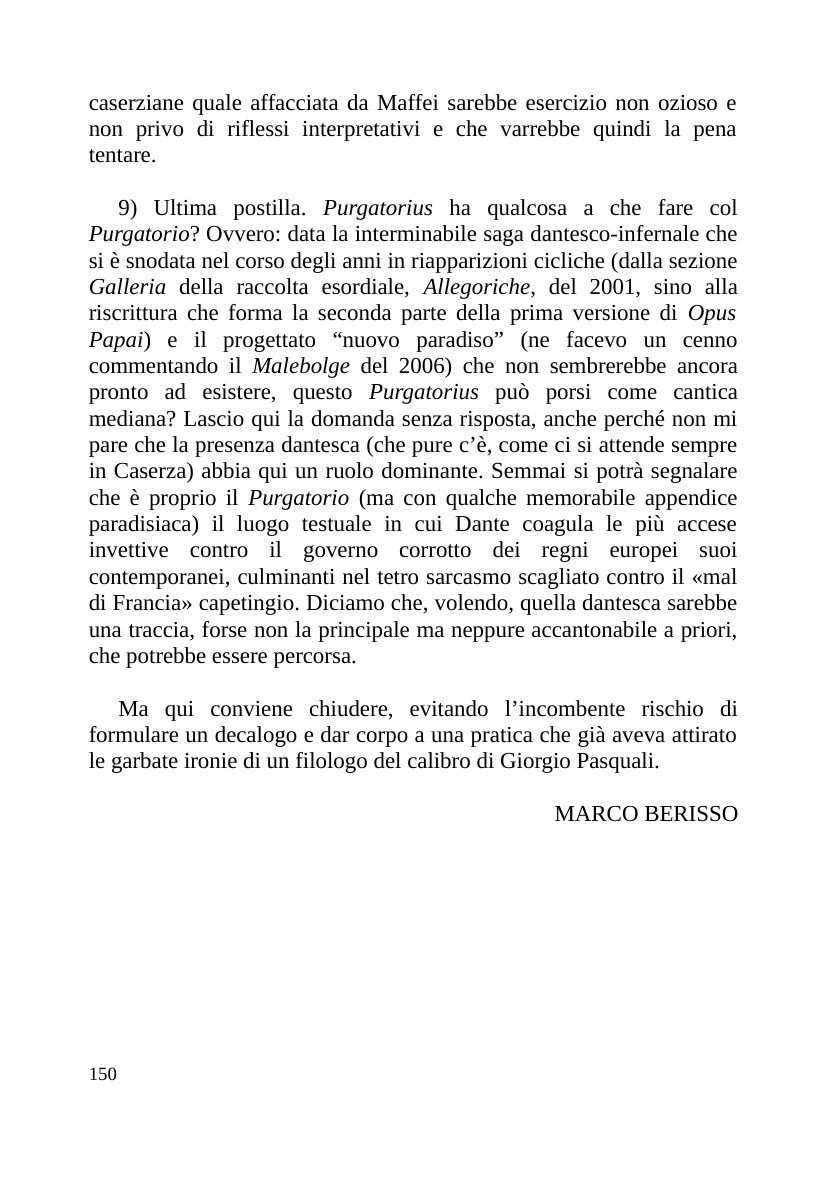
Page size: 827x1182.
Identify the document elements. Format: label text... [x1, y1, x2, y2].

text 9) Ultima postilla. Purgatorius ha qualcosa a che fare col Purgatorio? Ovvero: data la interminabile saga dantesco-infernale che si è snodata nel corso degli anni in riapparizioni cicliche (dalla sezione Galleria della raccolta esordiale, Allegoriche, del 2001, sino alla riscrittura che forma la seconda parte della prima versione di Opus Papai) e il progettato “nuovo paradiso” (ne facevo un cenno commentando il Malebolge del 2006) che non sembrerebbe ancora pronto ad esistere, questo Purgatorius può porsi come cantica mediana? Lascio qui la domanda senza risposta, anche perché non mi pare che la presenza dantesca (che pure c’è, come ci si attende sempre in Caserza) abbia qui un ruolo dominante. Semmai si potrà segnalare che è proprio il Purgatorio (ma con qualche memorabile appendice paradisiaca) il luogo testuale in cui Dante coagula le più accese invettive contro il governo corrotto dei regni europei suoi contemporanei, culminanti nel tetro sarcasmo scagliato contro il «mal di Francia» capetingio. Diciamo che, volendo, quella dantesca sarebbe una traccia, forse non la principale ma neppure accantonabile a priori, che potrebbe essere percorsa. [88, 194, 738, 668]
text caserziane quale affacciata da Maffei sarebbe esercizio non ozioso e non privo di riflessi interpretativi e che varrebbe quindi la pena tentare. [88, 88, 738, 168]
text Marco Berisso [88, 800, 738, 826]
text Ma qui conviene chiudere, evitando l’incombente rischio di formulare un decalogo e dar corpo a una pratica che già aveva attirato le garbate ironie di un filologo del calibro di Giorgio Pasquali. [88, 695, 738, 774]
